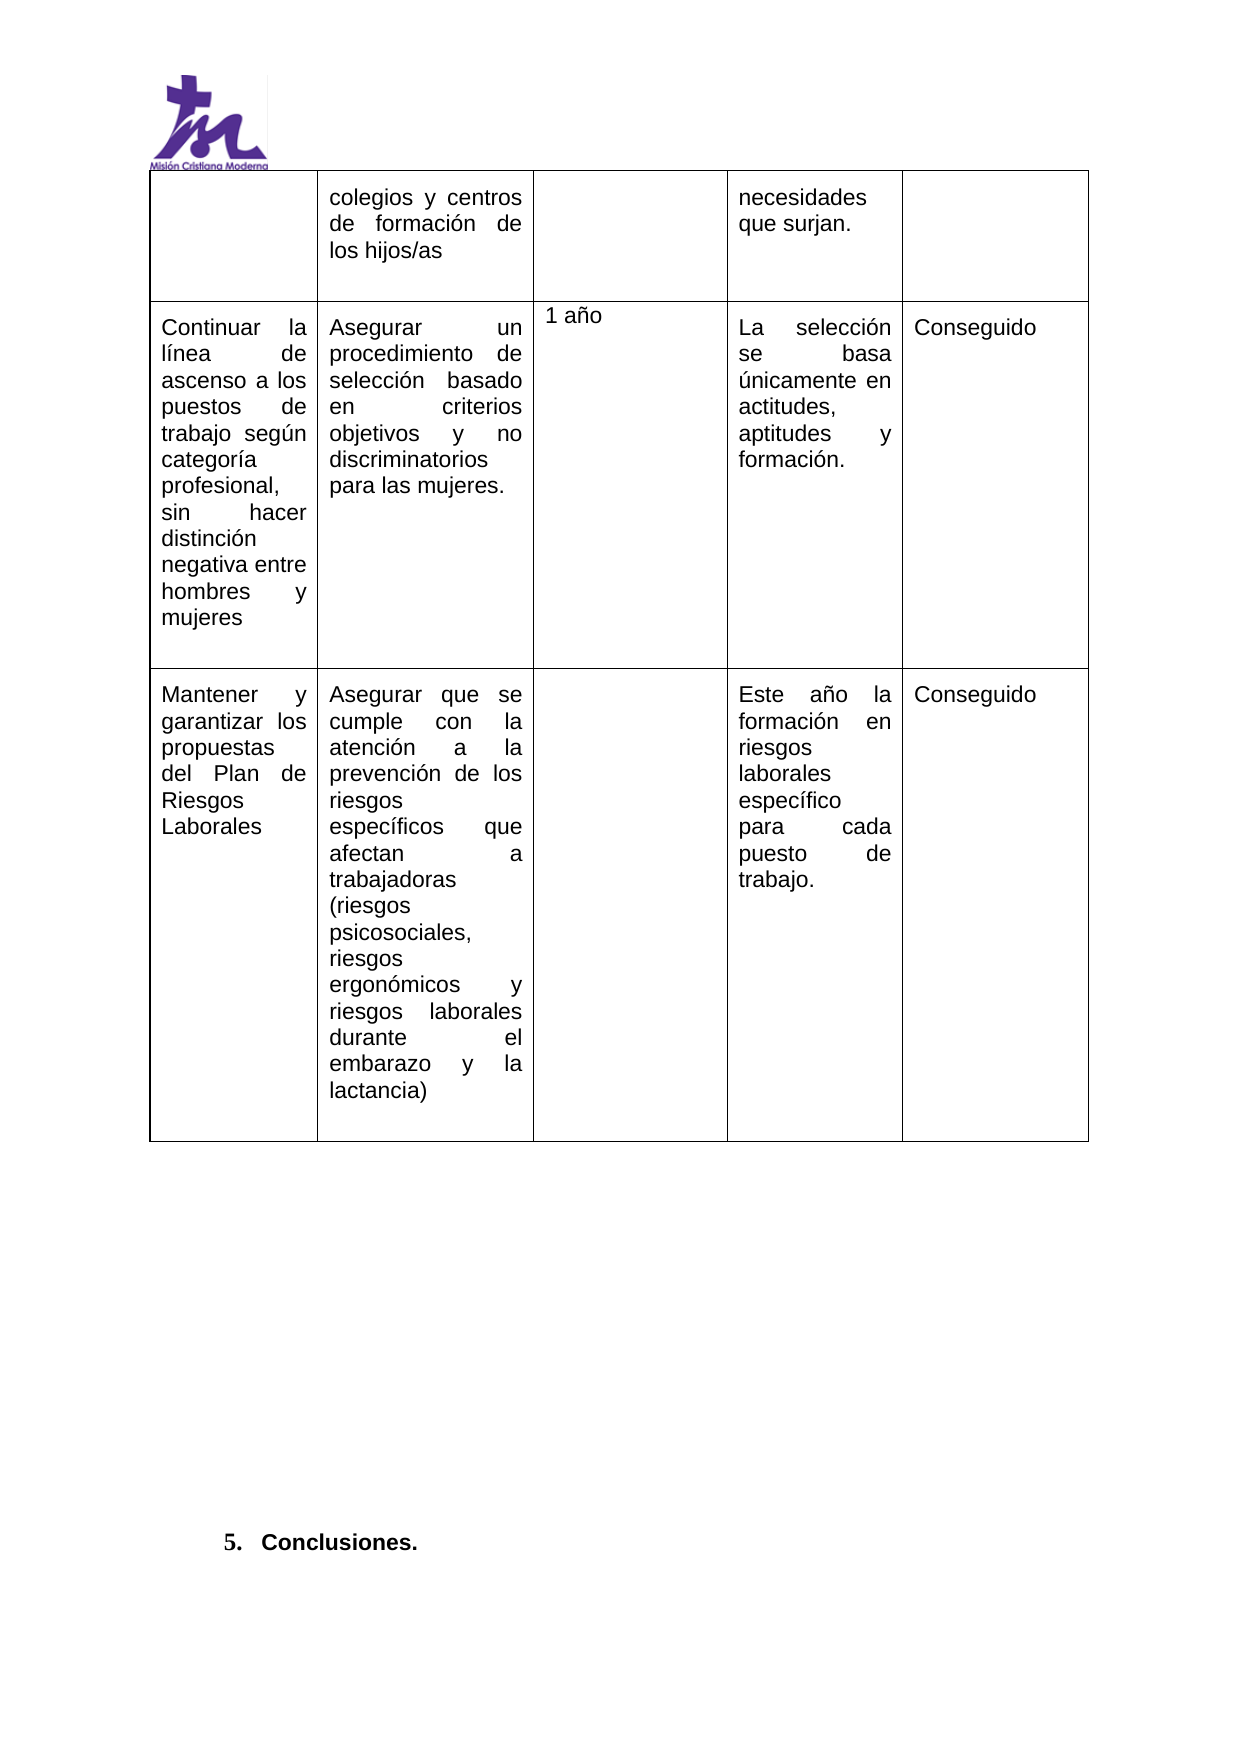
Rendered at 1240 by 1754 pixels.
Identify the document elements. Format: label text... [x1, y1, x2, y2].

table_cell [151, 171, 317, 301]
table_cell Este año la formación en riesgos laborales específico para cada puesto de trabajo. [728, 669, 902, 1141]
table_cell La selección se basa únicamente en actitudes, aptitudes y formación. [728, 302, 902, 668]
table_cell Conseguido [903, 669, 1088, 1141]
table_cell 1 año [534, 302, 727, 668]
list Conclusiones. [224, 1527, 1090, 1555]
table_cell Continuar la línea de ascenso a los puestos de trabajo según categoría profesional, sin hacer distinción negativa entre hombres y mujeres [151, 302, 317, 668]
table_cell Asegurar un procedimiento de selección basado en criterios objetivos y no discriminatorios para las mujeres. [318, 302, 533, 668]
table_cell [534, 171, 727, 301]
table_cell [903, 171, 1088, 301]
table_cell necesidades que surjan. [728, 171, 902, 301]
table_cell Conseguido [903, 302, 1088, 668]
table_cell Mantener y garantizar los propuestas del Plan de Riesgos Laborales [151, 669, 317, 1141]
table_cell [534, 669, 727, 1141]
table_cell colegios y centros de formación de los hijos/as [318, 171, 533, 301]
table_cell Asegurar que se cumple con la atención a la prevención de los riesgos específicos que afectan a trabajadoras (riesgos psicosociales, riesgos ergonómicos y riesgos laborales durante el embarazo y la lactancia) [318, 669, 533, 1141]
